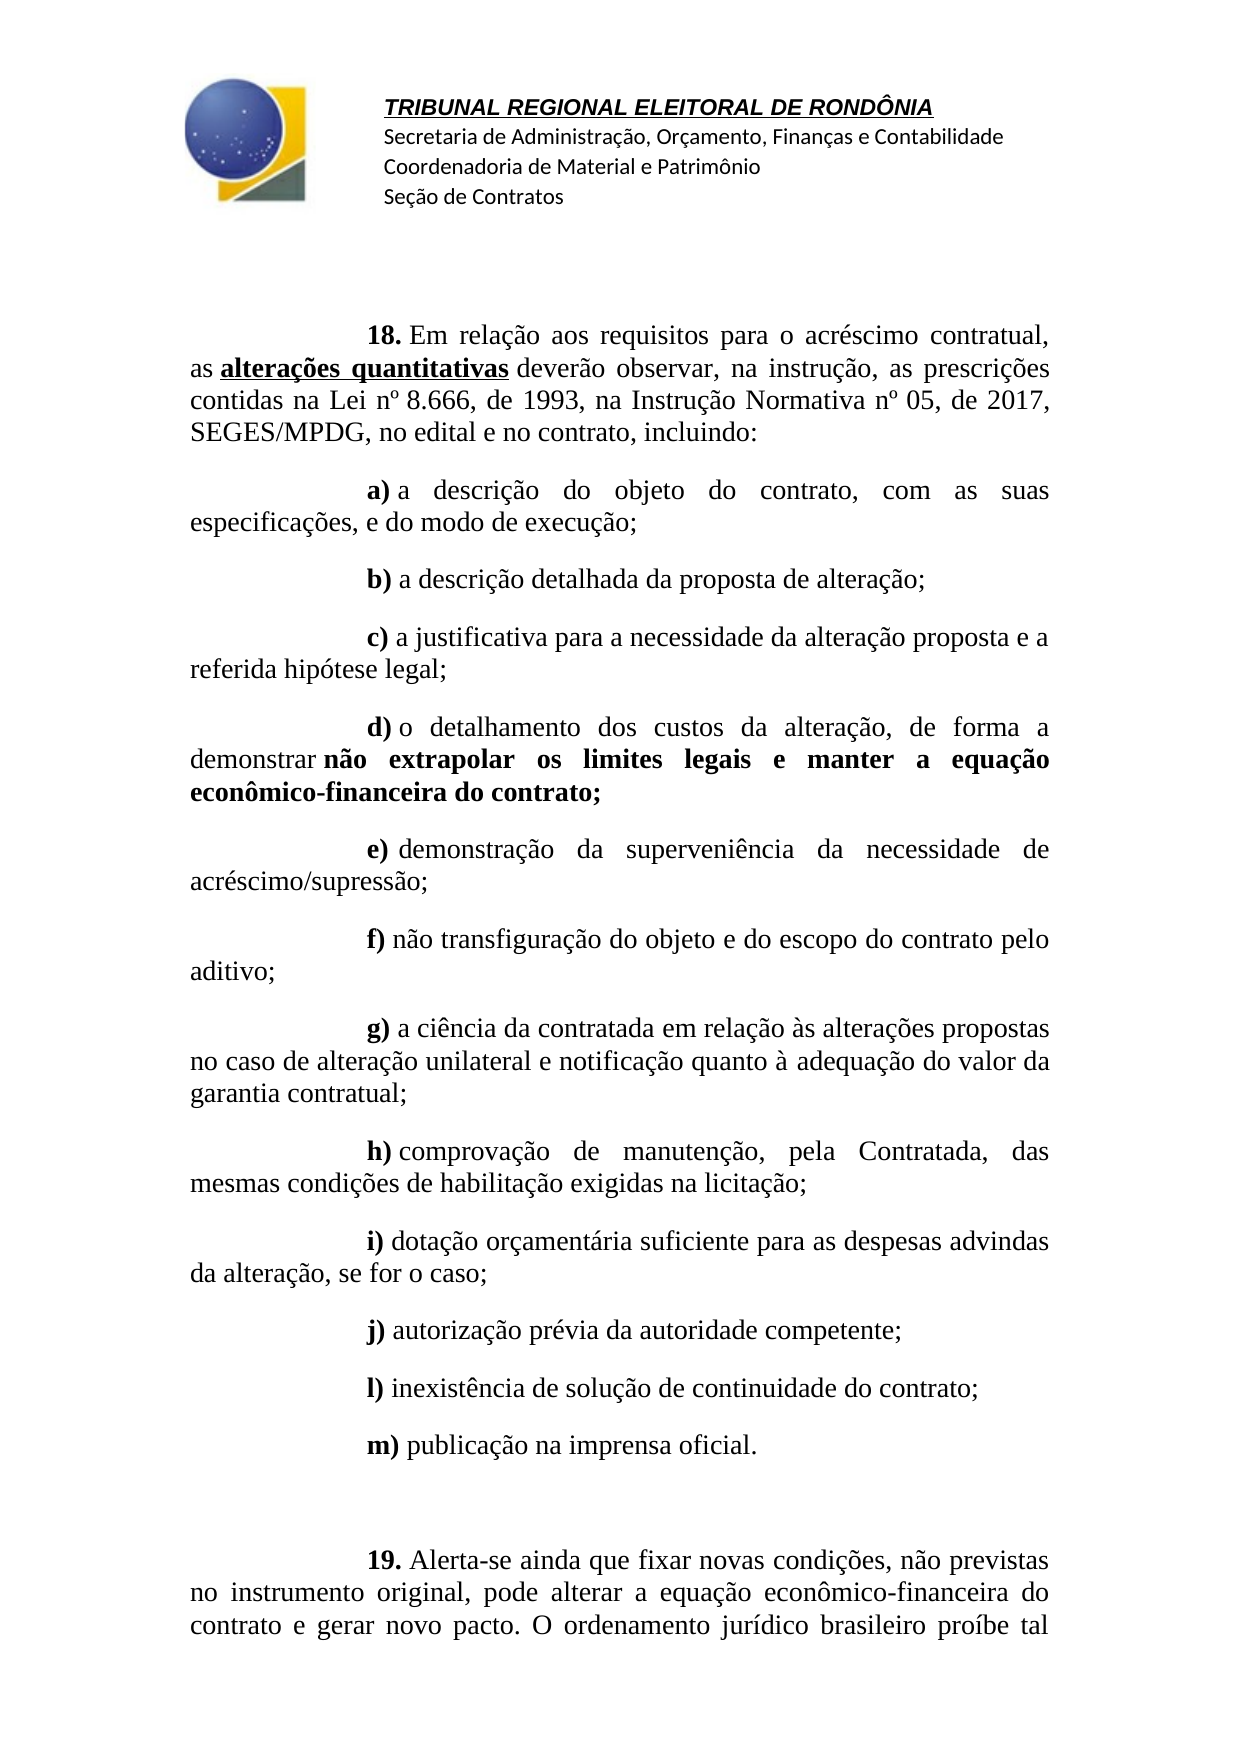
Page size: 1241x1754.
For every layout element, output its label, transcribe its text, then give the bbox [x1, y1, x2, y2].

text h) comprovação de manutenção, pela Contratada, das mesmas condições de habilitação exigidas na licitação; [190, 1134, 1051, 1198]
text l) inexistência de solução de continuidade do contrato; [190, 1371, 1051, 1403]
text j) autorização prévia da autoridade competente; [190, 1313, 1051, 1346]
text f) não transfiguração do objeto e do escopo do contrato pelo aditivo; [190, 922, 1051, 987]
text a) a descrição do objeto do contrato, com as suas especificações, e do modo de execução; [190, 473, 1051, 538]
text e) demonstração da superveniência da necessidade de acréscimo/supressão; [190, 832, 1051, 897]
text m) publicação na imprensa oficial. [190, 1428, 1051, 1461]
text d) o detalhamento dos custos da alteração, de forma a demonstrar não extrapolar os limites legais e manter a equação econômico-financeira do contrato; [190, 710, 1051, 807]
text b) a descrição detalhada da proposta de alteração; [190, 563, 1051, 595]
text g) a ciência da contratada em relação às alterações propostas no caso de alteração unilateral e notificação quanto à adequação do valor da garantia contratual; [190, 1012, 1051, 1109]
text 18. Em relação aos requisitos para o acréscimo contratual, as alterações quantitativas deverão observar, na instrução, as prescrições contidas na Lei nº 8.666, de 1993, na Instrução Normativa nº 05, de 2017, SEGES/MPDG, no edital e no contrato, incluindo: [190, 318, 1051, 448]
text i) dotação orçamentária suficiente para as despesas advindas da alteração, se for o caso; [190, 1223, 1051, 1288]
text 19. Alerta-se ainda que fixar novas condições, não previstas no instrumento original, pode alterar a equação econômico-financeira do contrato e gerar novo pacto. O ordenamento jurídico brasileiro proíbe tal [190, 1543, 1051, 1640]
text c) a justificativa para a necessidade da alteração proposta e a referida hipótese legal; [190, 620, 1051, 685]
